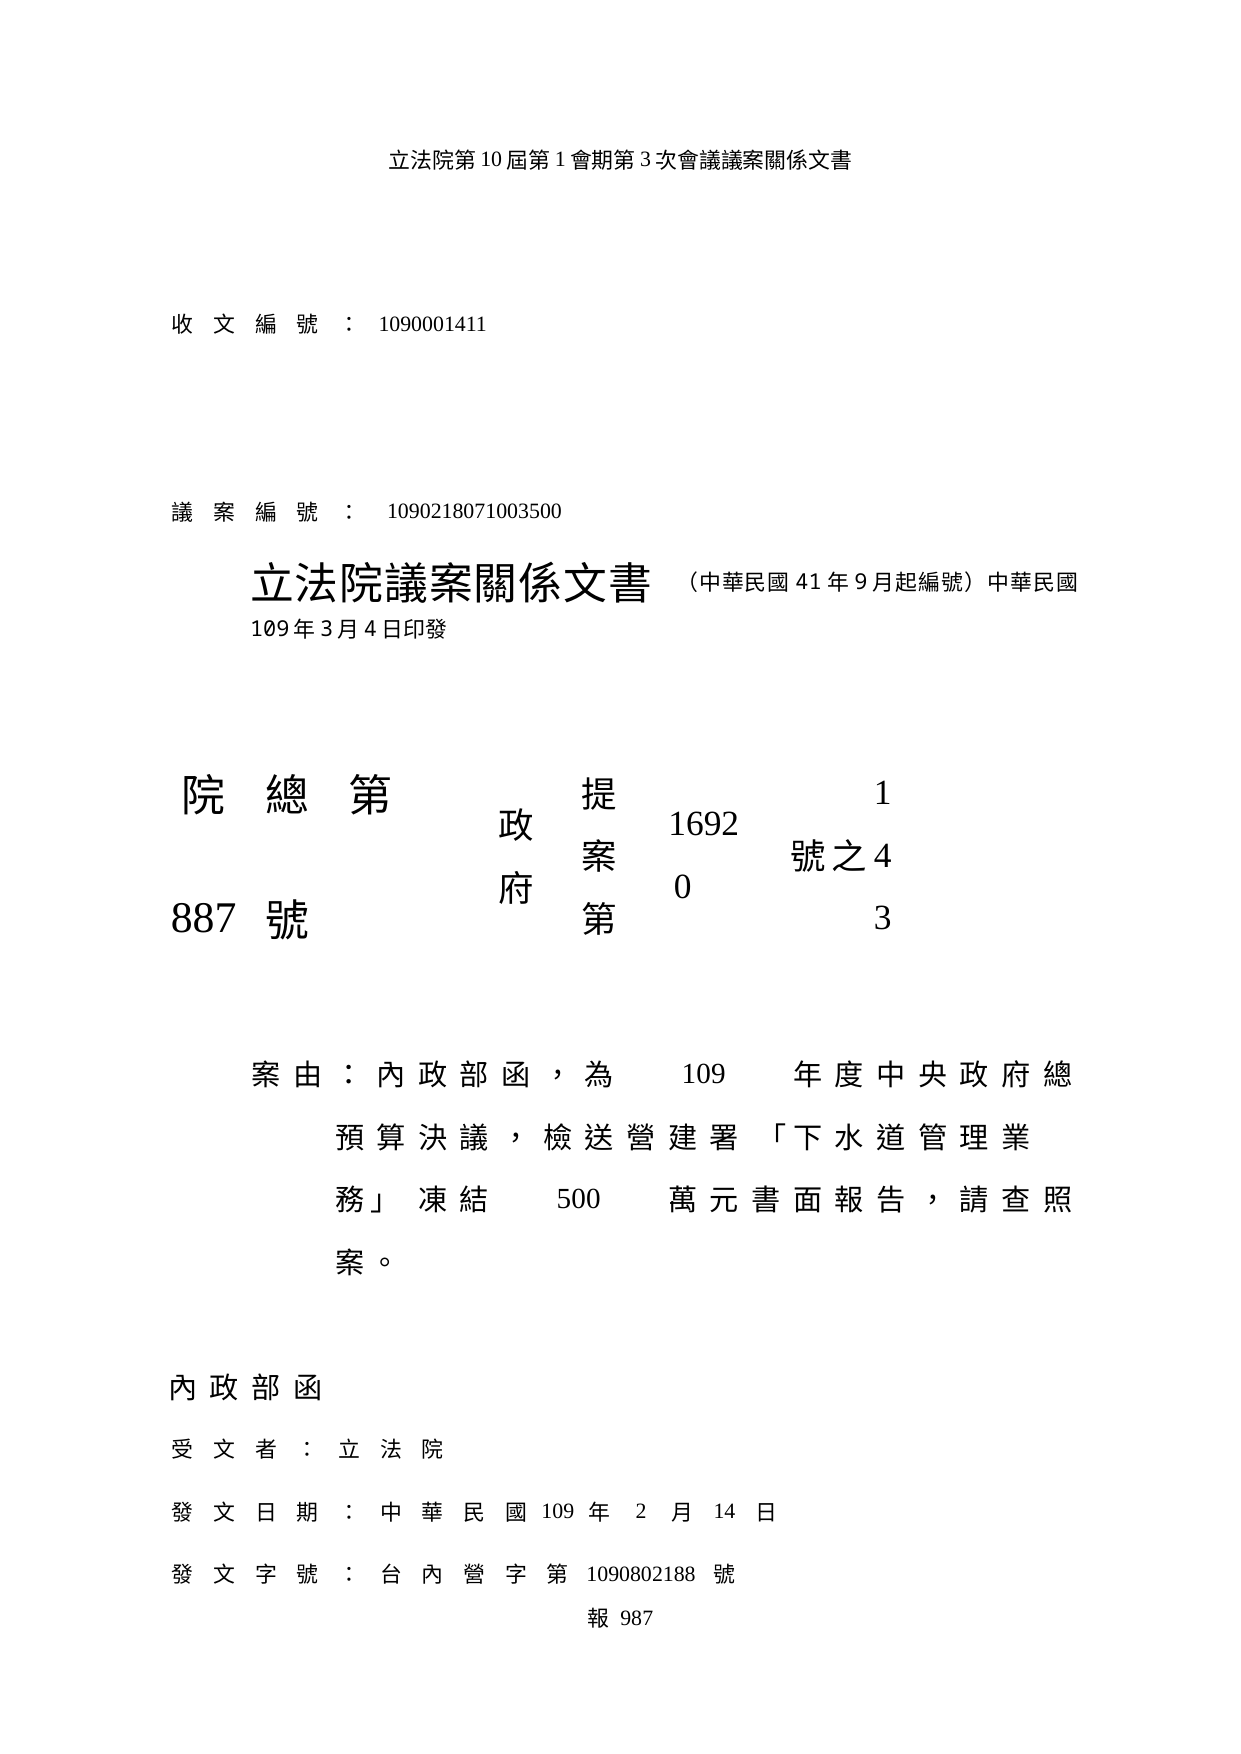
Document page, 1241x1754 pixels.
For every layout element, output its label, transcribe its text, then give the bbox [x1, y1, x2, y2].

text 議案編號：1090218071003500 [162, 406, 1078, 531]
text 立法院議案關係文書 （中華民國41年9月起編號）中華民國109年3月4日印發 [250, 549, 1078, 644]
text 受文者：立法院 [162, 1406, 1078, 1469]
table_header 之 [794, 719, 830, 969]
table_header 號 [759, 719, 794, 969]
table_header 院總第887號 [162, 719, 425, 969]
table_header 政府 [425, 719, 540, 969]
text 收文編號：1090001411 [162, 219, 1078, 344]
table_header 提案第 [540, 719, 646, 969]
text 發文日期：中華民國109年2月14日 [162, 1469, 1078, 1531]
text 案由：內政部函，為109年度中央政府總預算決議，檢送營建署「下水道管理業務」凍結500萬元書面報告，請查照案。 [217, 1031, 1078, 1281]
table_header 16920 [646, 719, 759, 969]
text 發文字號：台內營字第1090802188號 [162, 1531, 1078, 1594]
table_header 143 [830, 719, 895, 969]
text 內政部函 [162, 1344, 1078, 1406]
